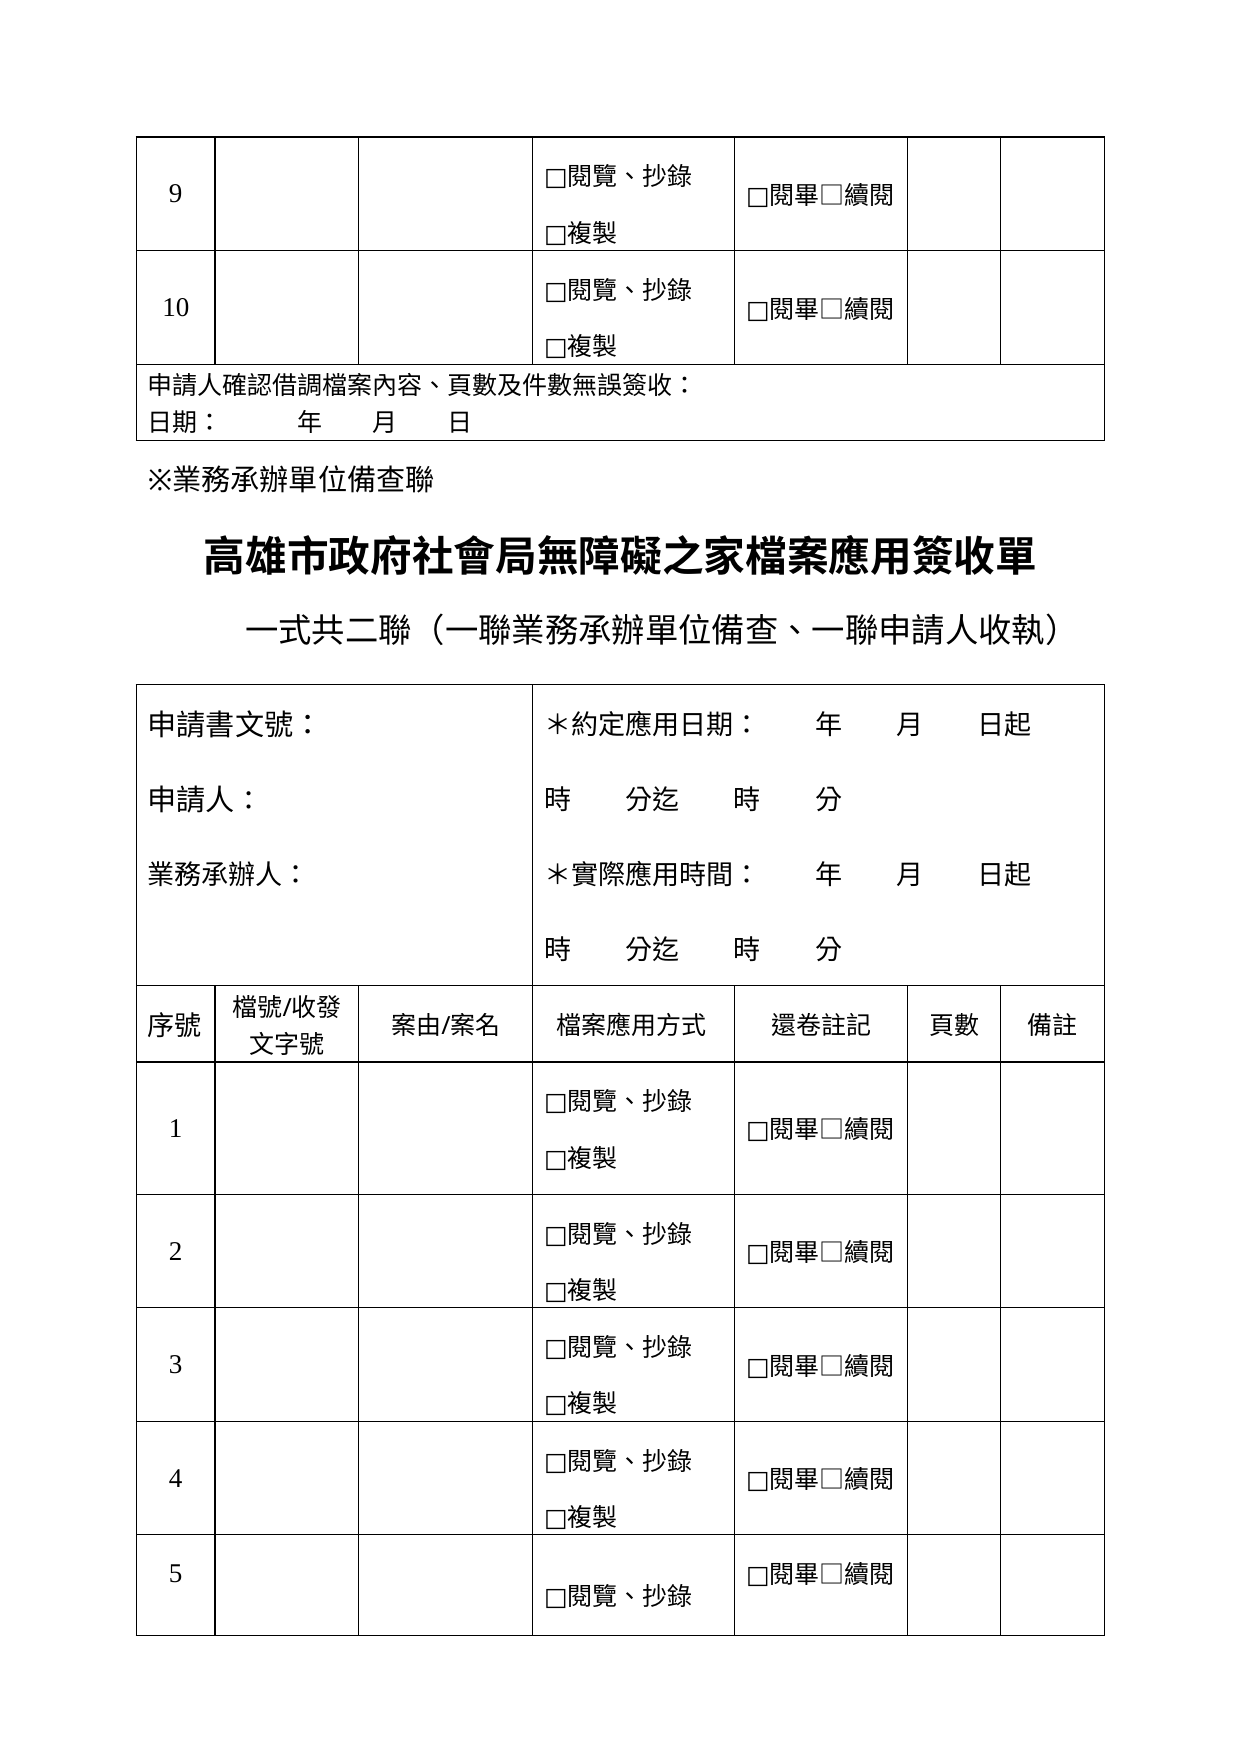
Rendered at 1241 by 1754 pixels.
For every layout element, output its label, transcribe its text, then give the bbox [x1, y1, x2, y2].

table_cell [1001, 1308, 1104, 1421]
table_cell [359, 1308, 532, 1421]
table_cell □閱覽、抄錄 □複製 [533, 1063, 734, 1194]
table_cell 9 [137, 138, 214, 250]
text 一式共二聯（一聯業務承辦單位備查、一聯申請人收執） [148, 591, 1078, 666]
table_cell [359, 251, 532, 363]
table_cell [1001, 1195, 1104, 1307]
table_cell 申請人確認借調檔案內容、頁數及件數無誤簽收： 日期： 年 月 日 [137, 365, 1104, 439]
table_header 申請書文號： 申請人： 業務承辦人： [137, 685, 532, 985]
table_cell □閱畢□續閱 [735, 1308, 907, 1421]
table_cell □閱覽、抄錄 □複製 [533, 1195, 734, 1307]
table_cell [216, 1063, 358, 1194]
table_cell [1001, 1535, 1104, 1635]
table_cell 10 [137, 251, 214, 363]
table_cell 3 [137, 1308, 214, 1421]
table_cell [1001, 1422, 1104, 1534]
text 高雄市政府社會局無障礙之家檔案應用簽收單 [148, 516, 1092, 591]
table_cell [1001, 251, 1104, 363]
table_header ＊約定應用日期： 年 月 日起 時 分迄 時 分 ＊實際應用時間： 年 月 日起 時 分迄 時 分 [533, 685, 1104, 985]
text ※業務承辦單位備查聯 [148, 441, 1092, 516]
table_cell [359, 1535, 532, 1635]
table_cell [216, 251, 358, 363]
table_cell 備註 [1001, 986, 1104, 1061]
table_cell □閱畢□續閱 [735, 1422, 907, 1534]
table_cell [359, 1195, 532, 1307]
table_cell □閱覽、抄錄 □複製 [533, 1422, 734, 1534]
table_cell [216, 1195, 358, 1307]
table_cell □閱畢□續閱 [735, 1535, 907, 1635]
table_cell [908, 138, 1000, 250]
table_cell 1 [137, 1063, 214, 1194]
table_cell 序號 [137, 986, 214, 1061]
table_cell [359, 138, 532, 250]
table_cell □閱畢□續閱 [735, 138, 907, 250]
table_cell [908, 1535, 1000, 1635]
table_cell [908, 1308, 1000, 1421]
table_cell □閱覽、抄錄 □複製 [533, 138, 734, 250]
table_cell [908, 1422, 1000, 1534]
table_cell 4 [137, 1422, 214, 1534]
table_cell [1001, 1063, 1104, 1194]
table_cell [216, 1535, 358, 1635]
table_cell [216, 138, 358, 250]
table_cell □閱覽、抄錄 □複製 [533, 1308, 734, 1421]
table_cell [359, 1422, 532, 1534]
table_cell [216, 1422, 358, 1534]
table_cell [908, 1195, 1000, 1307]
table_cell [908, 251, 1000, 363]
table_cell 檔號/收發文字號 [216, 986, 358, 1061]
table_cell 檔案應用方式 [533, 986, 734, 1061]
table_cell [908, 1063, 1000, 1194]
table_cell □閱畢□續閱 [735, 251, 907, 363]
table_cell [359, 1063, 532, 1194]
table_cell □閱覽、抄錄 [533, 1535, 734, 1635]
table_cell 還卷註記 [735, 986, 907, 1061]
table_cell 案由/案名 [359, 986, 532, 1061]
table_cell □閱畢□續閱 [735, 1063, 907, 1194]
table_cell [216, 1308, 358, 1421]
table_cell 5 [137, 1535, 214, 1635]
table_cell [1001, 138, 1104, 250]
table_cell 頁數 [908, 986, 1000, 1061]
table_cell 2 [137, 1195, 214, 1307]
table_cell □閱畢□續閱 [735, 1195, 907, 1307]
table_cell □閱覽、抄錄 □複製 [533, 251, 734, 363]
